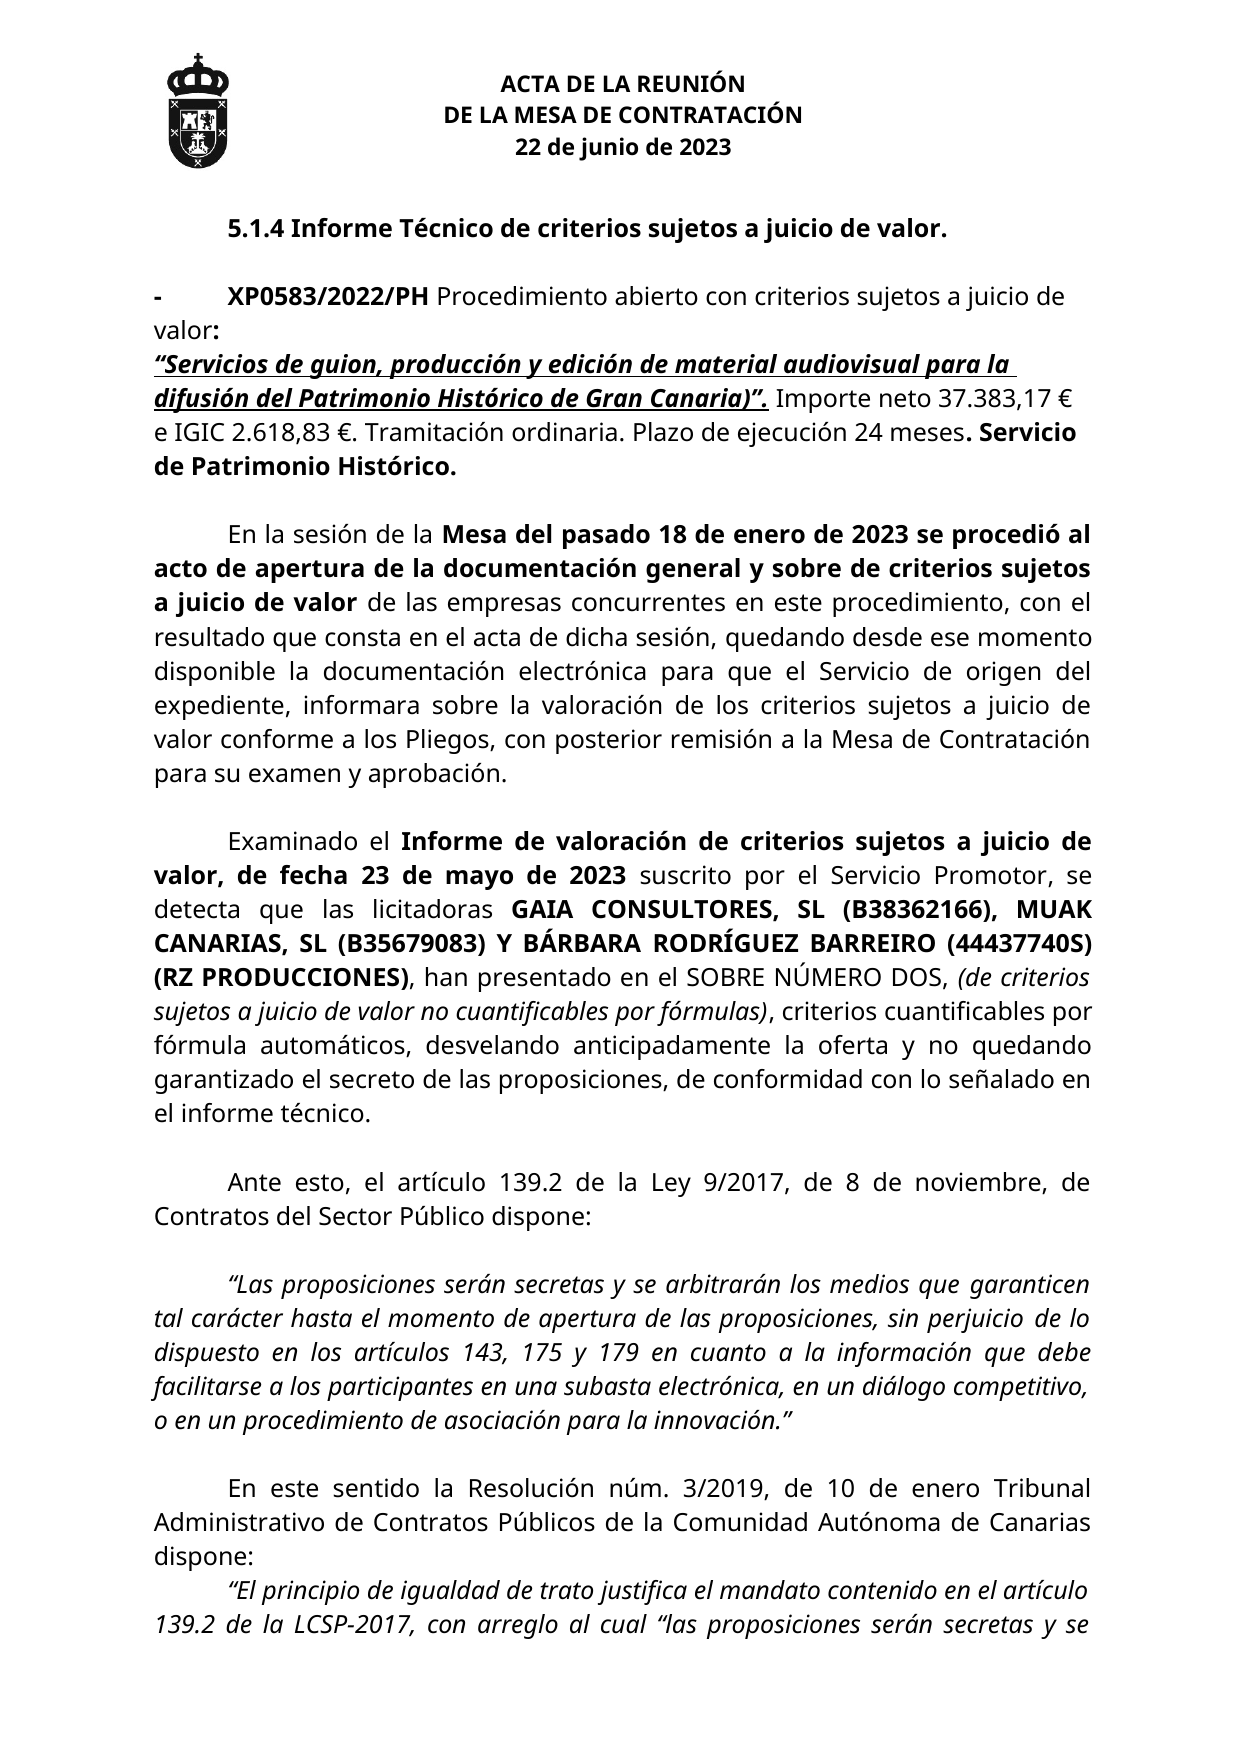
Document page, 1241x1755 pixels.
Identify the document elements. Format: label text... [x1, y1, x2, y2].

text “Las proposiciones serán secretas y se arbitrarán los medios que garanticen tal carácter hasta el momento de apertura de las proposiciones, sin perjuicio de lo dispuesto en los artículos 143, 175 y 179 en cuanto a la información que debe facilitarse a los participantes en una subasta electrónica, en un diálogo competitivo, o en un procedimiento de asociación para la innovación.” [153, 1266, 1093, 1437]
text En la sesión de la Mesa del pasado 18 de enero de 2023 se procedió al acto de apertura de la documentación general y sobre de criterios sujetos a juicio de valor de las empresas concurrentes en este procedimiento, con el resultado que consta en el acta de dicha sesión, quedando desde ese momento disponible la documentación electrónica para que el Servicio de origen del expediente, informara sobre la valoración de los criterios sujetos a juicio de valor conforme a los Pliegos, con posterior remisión a la Mesa de Contratación para su examen y aprobación. [153, 517, 1093, 789]
text En este sentido la Resolución núm. 3/2019, de 10 de enero Tribunal Administrativo de Contratos Públicos de la Comunidad Autónoma de Canarias dispone: [153, 1471, 1093, 1573]
text 5.1.4 Informe Técnico de criterios sujetos a juicio de valor. [227, 210, 1093, 244]
text “El principio de igualdad de trato justifica el mandato contenido en el artículo 139.2 de la LCSP-2017, con arreglo al cual “las proposiciones serán secretas y se [153, 1573, 1093, 1641]
text Ante esto, el artículo 139.2 de la Ley 9/2017, de 8 de noviembre, de Contratos del Sector Público dispone: [153, 1164, 1093, 1232]
text “Servicios de guion, producción y edición de material audiovisual para la difusión del Patrimonio Histórico de Gran Canaria)”. Importe neto 37.383,17 € e IGIC 2.618,83 €. Tramitación ordinaria. Plazo de ejecución 24 meses. Servicio de Patrimonio Histórico. [153, 347, 1093, 483]
text - XP0583/2022/PH Procedimiento abierto con criterios sujetos a juicio de valor: [153, 278, 1093, 347]
text Examinado el Informe de valoración de criterios sujetos a juicio de valor, de fecha 23 de mayo de 2023 suscrito por el Servicio Promotor, se detecta que las licitadoras Gaia Consultores, SL (B38362166), Muak Canarias, SL (B35679083) y Bárbara Rodríguez Barreiro (44437740S) (RZ Producciones), han presentado en el SOBRE NÚMERO DOS, (de criterios sujetos a juicio de valor no cuantificables por fórmulas), criterios cuantificables por fórmula automáticos, desvelando anticipadamente la oferta y no quedando garantizado el secreto de las proposiciones, de conformidad con lo señalado en el informe técnico. [153, 823, 1093, 1130]
